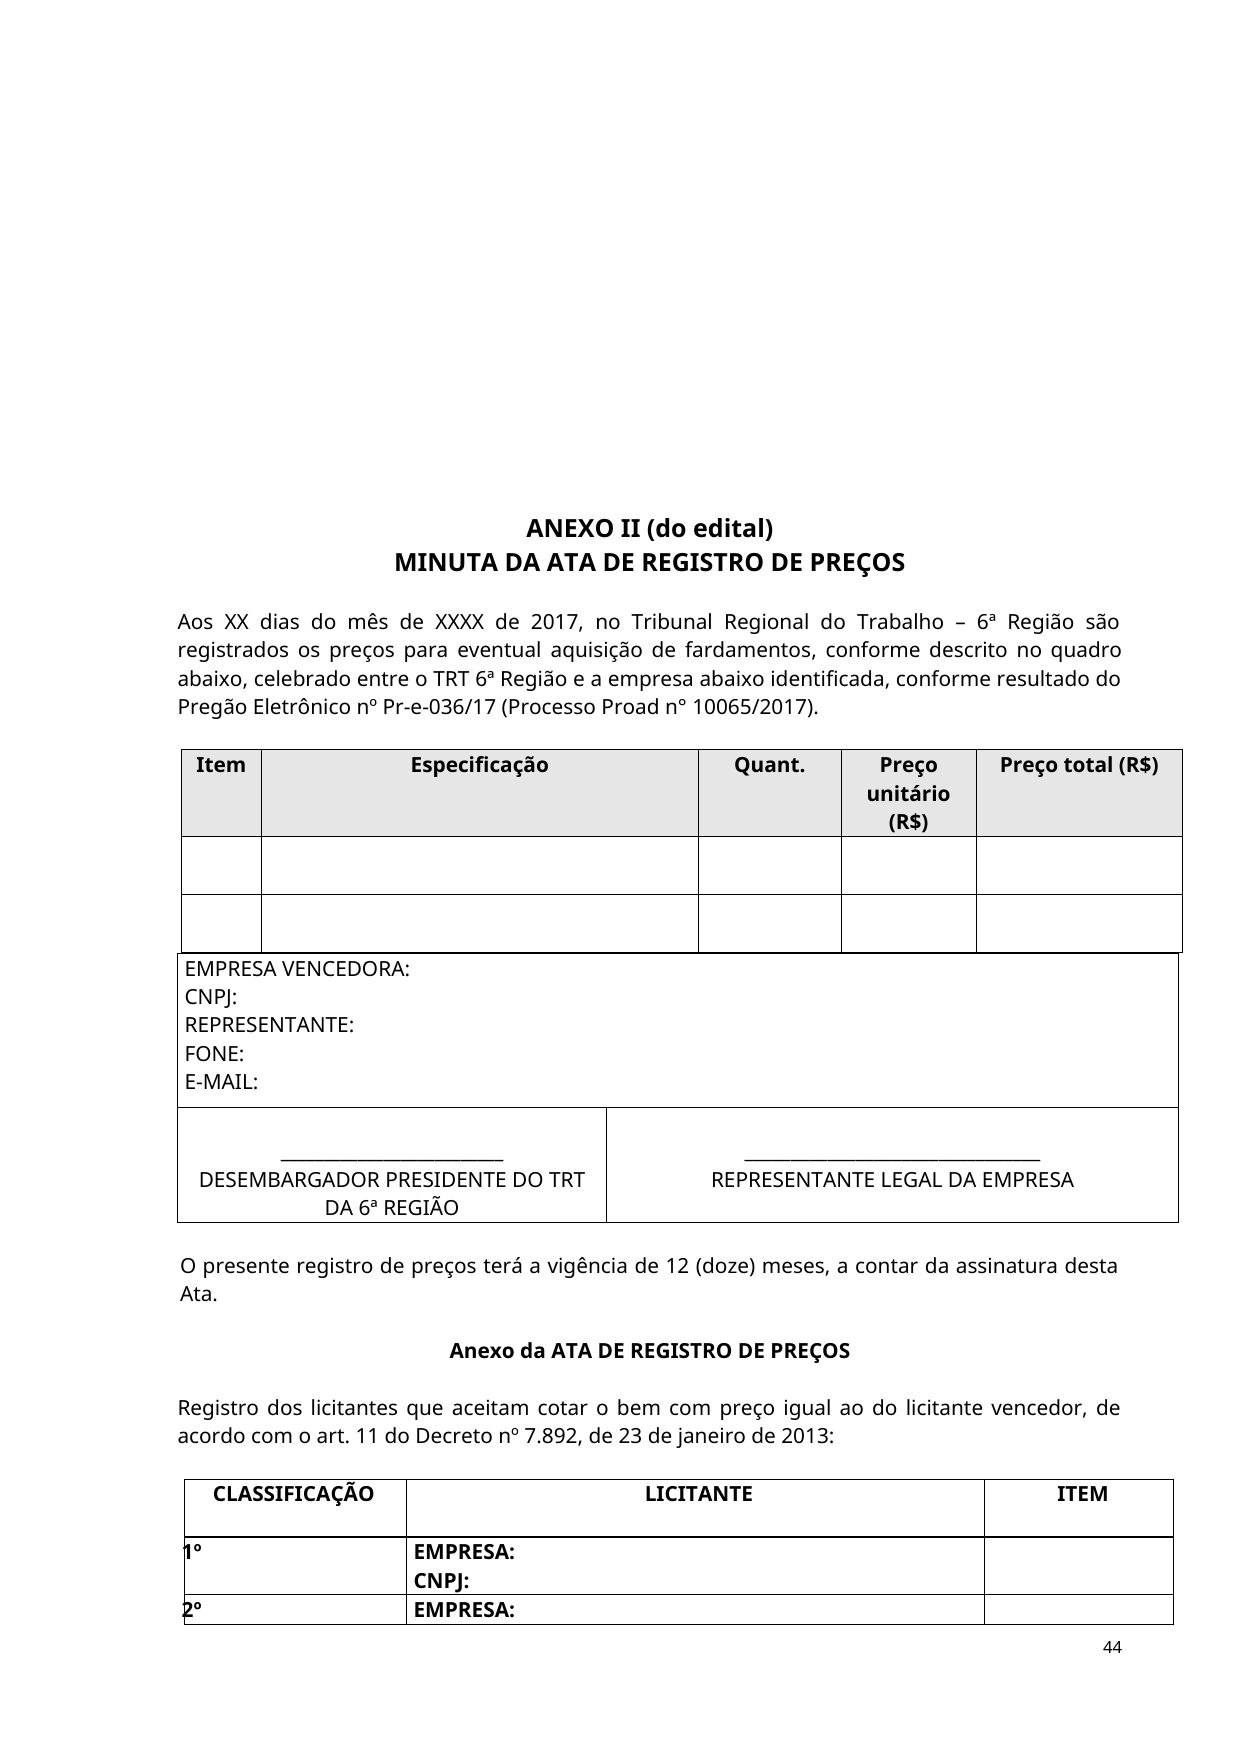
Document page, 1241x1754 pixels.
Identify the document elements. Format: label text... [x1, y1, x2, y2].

text MINUTA DA ATA DE REGISTRO DE PREÇOS [177, 545, 1122, 579]
table_cell [977, 837, 1182, 894]
text ANEXO II (do edital) [177, 511, 1122, 545]
table_header Preço total (R$) [977, 750, 1182, 836]
text O presente registro de preços terá a vigência de 12 (doze) meses, a contar da assinatura desta Ata. [180, 1251, 1119, 1308]
table_cell [842, 895, 976, 952]
table_header ITEM [985, 1480, 1173, 1536]
table_cell [262, 837, 698, 894]
table_cell 2º [185, 1595, 406, 1624]
table_header Especificação [262, 750, 698, 836]
table_header LICITANTE [407, 1480, 984, 1536]
table_header Item [182, 750, 261, 836]
table_cell [182, 895, 261, 952]
table_cell [842, 837, 976, 894]
table_cell EMPRESA: [407, 1595, 984, 1624]
table_header Quant. [699, 750, 841, 836]
table_cell ________________________________ REPRESENTANTE LEGAL DA EMPRESA [607, 1108, 1178, 1222]
table_cell __________________________ DESEMBARGADOR PRESIDENTE DO TRT DA 6ª REGIÃO [178, 1108, 606, 1222]
table_header Preço unitário (R$) [842, 750, 976, 836]
table_cell [262, 895, 698, 952]
table_cell [977, 895, 1182, 952]
text Aos XX dias do mês de XXXX de 2017, no Tribunal Regional do Trabalho – 6ª Região são registrados os preços para eventual aquisição de fardamentos, conforme descrito no quadro abaixo, celebrado entre o TRT 6ª Região e a empresa abaixo identificada, conforme resultado do Pregão Eletrônico nº Pr-e-036/17 (Processo Proad n° 10065/2017). [177, 607, 1122, 721]
table_header CLASSIFICAÇÃO [185, 1480, 406, 1536]
table_cell [985, 1595, 1173, 1624]
table_cell [182, 837, 261, 894]
table_header EMPRESA VENCEDORA: CNPJ: REPRESENTANTE: FONE: E-MAIL: [178, 954, 1178, 1107]
table_cell EMPRESA: CNPJ: [407, 1538, 984, 1594]
table_cell [699, 895, 841, 952]
text Registro dos licitantes que aceitam cotar o bem com preço igual ao do licitante vencedor, de acordo com o art. 11 do Decreto nº 7.892, de 23 de janeiro de 2013: [177, 1393, 1122, 1450]
table_cell [699, 837, 841, 894]
text Anexo da ATA DE REGISTRO DE PREÇOS [177, 1336, 1122, 1365]
table_cell [985, 1538, 1173, 1594]
table_cell 1º [185, 1538, 406, 1594]
